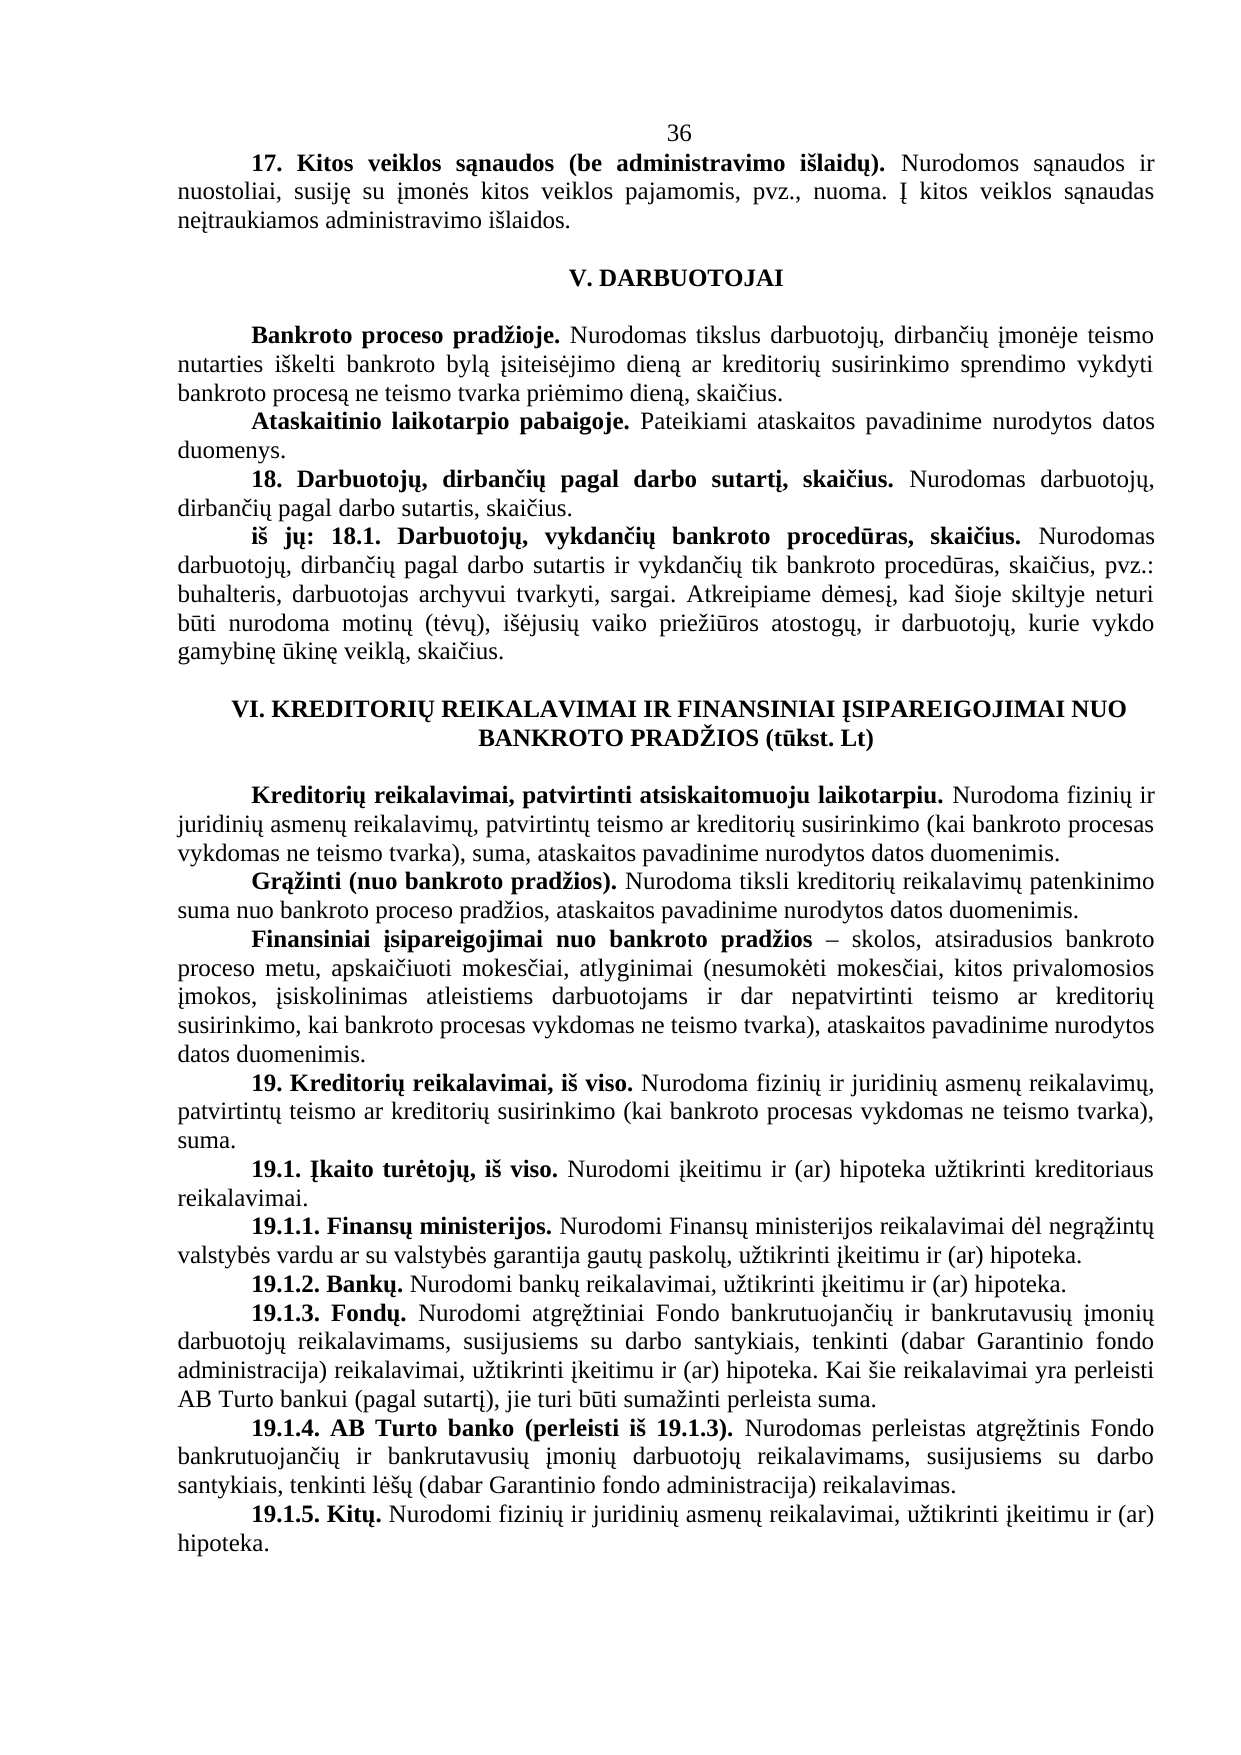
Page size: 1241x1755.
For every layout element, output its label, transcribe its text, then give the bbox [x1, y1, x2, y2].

text iš jų: 18.1. Darbuotojų, vykdančių bankroto procedūras, skaičius. Nurodomas darbuotojų, dirbančių pagal darbo sutartis ir vykdančių tik bankroto procedūras, skaičius, pvz.: buhalteris, darbuotojas archyvui tvarkyti, sargai. Atkreipiame dėmesį, kad šioje skiltyje neturi būti nurodoma motinų (tėvų), išėjusių vaiko priežiūros atostogų, ir darbuotojų, kurie vykdo gamybinę ūkinę veiklą, skaičius. [177, 521, 1155, 665]
text 18. Darbuotojų, dirbančių pagal darbo sutartį, skaičius. Nurodomas darbuotojų, dirbančių pagal darbo sutartis, skaičius. [177, 464, 1155, 521]
text 19.1.2. Bankų. Nurodomi bankų reikalavimai, užtikrinti įkeitimu ir (ar) hipoteka. [177, 1269, 1155, 1298]
text 19.1.1. Finansų ministerijos. Nurodomi Finansų ministerijos reikalavimai dėl negrąžintų valstybės vardu ar su valstybės garantija gautų paskolų, užtikrinti įkeitimu ir (ar) hipoteka. [177, 1211, 1155, 1269]
text Bankroto proceso pradžioje. Nurodomas tikslus darbuotojų, dirbančių įmonėje teismo nutarties iškelti bankroto bylą įsiteisėjimo dieną ar kreditorių susirinkimo sprendimo vykdyti bankroto procesą ne teismo tvarka priėmimo dieną, skaičius. [177, 320, 1155, 406]
text 19.1.5. Kitų. Nurodomi fizinių ir juridinių asmenų reikalavimai, užtikrinti įkeitimu ir (ar) hipoteka. [177, 1499, 1155, 1556]
text 19.1. Įkaito turėtojų, iš viso. Nurodomi įkeitimu ir (ar) hipoteka užtikrinti kreditoriaus reikalavimai. [177, 1154, 1155, 1211]
text Grąžinti (nuo bankroto pradžios). Nurodoma tiksli kreditorių reikalavimų patenkinimo suma nuo bankroto proceso pradžios, ataskaitos pavadinime nurodytos datos duomenimis. [177, 866, 1155, 924]
text 19.1.3. Fondų. Nurodomi atgręžtiniai Fondo bankrutuojančių ir bankrutavusių įmonių darbuotojų reikalavimams, susijusiems su darbo santykiais, tenkinti (dabar Garantinio fondo administracija) reikalavimai, užtikrinti įkeitimu ir (ar) hipoteka. Kai šie reikalavimai yra perleisti AB Turto bankui (pagal sutartį), jie turi būti sumažinti perleista suma. [177, 1298, 1155, 1413]
text 19. Kreditorių reikalavimai, iš viso. Nurodoma fizinių ir juridinių asmenų reikalavimų, patvirtintų teismo ar kreditorių susirinkimo (kai bankroto procesas vykdomas ne teismo tvarka), suma. [177, 1068, 1155, 1154]
text Finansiniai įsipareigojimai nuo bankroto pradžios – skolos, atsiradusios bankroto proceso metu, apskaičiuoti mokesčiai, atlyginimai (nesumokėti mokesčiai, kitos privalomosios įmokos, įsiskolinimas atleistiems darbuotojams ir dar nepatvirtinti teismo ar kreditorių susirinkimo, kai bankroto procesas vykdomas ne teismo tvarka), ataskaitos pavadinime nurodytos datos duomenimis. [177, 924, 1155, 1068]
text VI. KREDITORIŲ REIKALAVIMAI IR FINANSINIAI ĮSIPAREIGOJIMAI NUO BANKROTO PRADŽIOS (tūkst. Lt) [177, 694, 1181, 751]
text 17. Kitos veiklos sąnaudos (be administravimo išlaidų). Nurodomos sąnaudos ir nuostoliai, susiję su įmonės kitos veiklos pajamomis, pvz., nuoma. Į kitos veiklos sąnaudas neįtraukiamos administravimo išlaidos. [177, 148, 1155, 234]
text 19.1.4. AB Turto banko (perleisti iš 19.1.3). Nurodomas perleistas atgręžtinis Fondo bankrutuojančių ir bankrutavusių įmonių darbuotojų reikalavimams, susijusiems su darbo santykiais, tenkinti lėšų (dabar Garantinio fondo administracija) reikalavimas. [177, 1413, 1155, 1499]
text V. DARBUOTOJAI [177, 263, 1181, 291]
text Kreditorių reikalavimai, patvirtinti atsiskaitomuoju laikotarpiu. Nurodoma fizinių ir juridinių asmenų reikalavimų, patvirtintų teismo ar kreditorių susirinkimo (kai bankroto procesas vykdomas ne teismo tvarka), suma, ataskaitos pavadinime nurodytos datos duomenimis. [177, 780, 1155, 866]
text Ataskaitinio laikotarpio pabaigoje. Pateikiami ataskaitos pavadinime nurodytos datos duomenys. [177, 406, 1155, 464]
